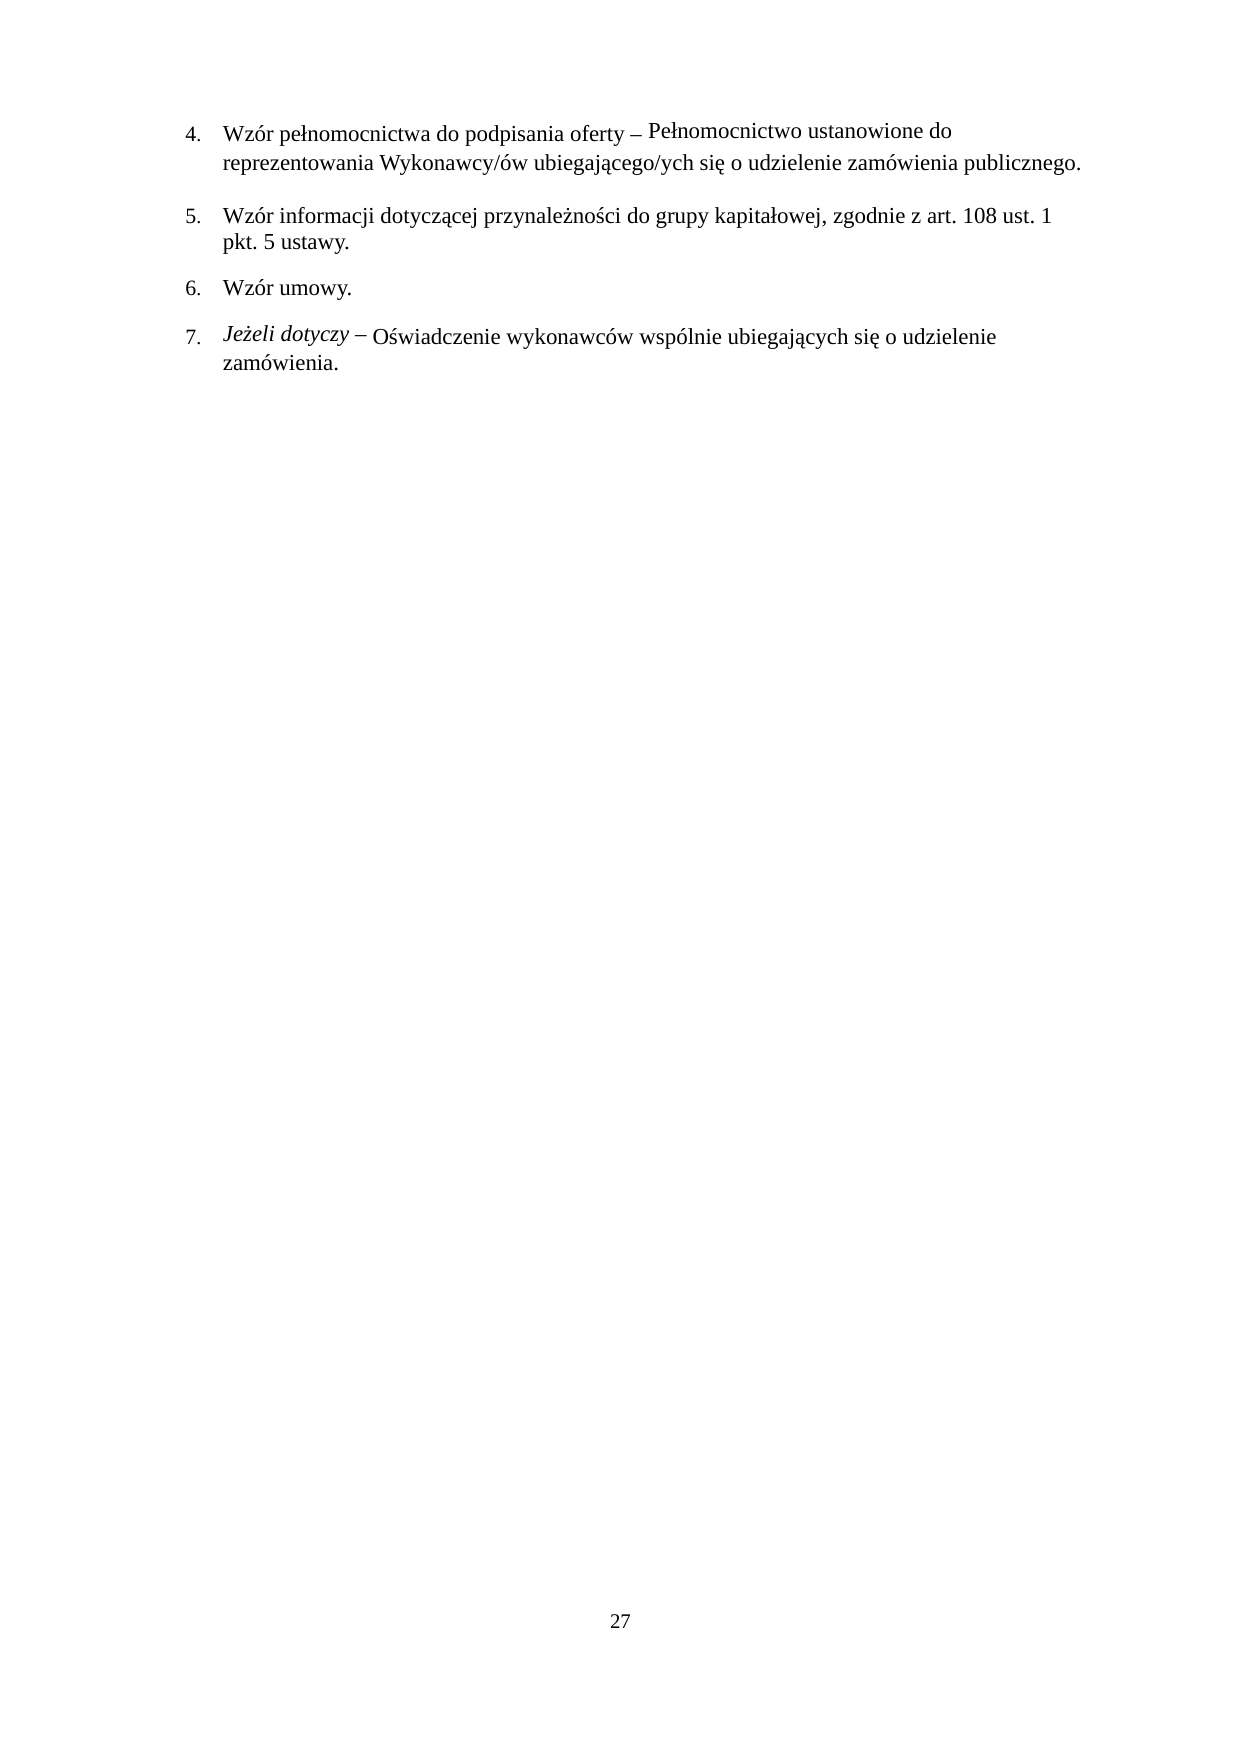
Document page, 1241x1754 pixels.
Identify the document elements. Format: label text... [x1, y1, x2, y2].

list Jeżeli dotyczy – Oświadczenie wykonawców wspólnie ubiegających się o udzielenie zamówienia. [185, 321, 1093, 375]
list Wzór informacji dotyczącej przynależności do grupy kapitałowej, zgodnie z art. 108 ust. 1 pkt. 5 ustawy. [185, 203, 1093, 254]
list Wzór pełnomocnictwa do podpisania oferty – Pełnomocnictwo ustanowione do reprezentowania Wykonawcy/ów ubiegającego/ych się o udzielenie zamówienia publicznego. [185, 118, 1093, 178]
list Wzór umowy. [185, 275, 1093, 301]
